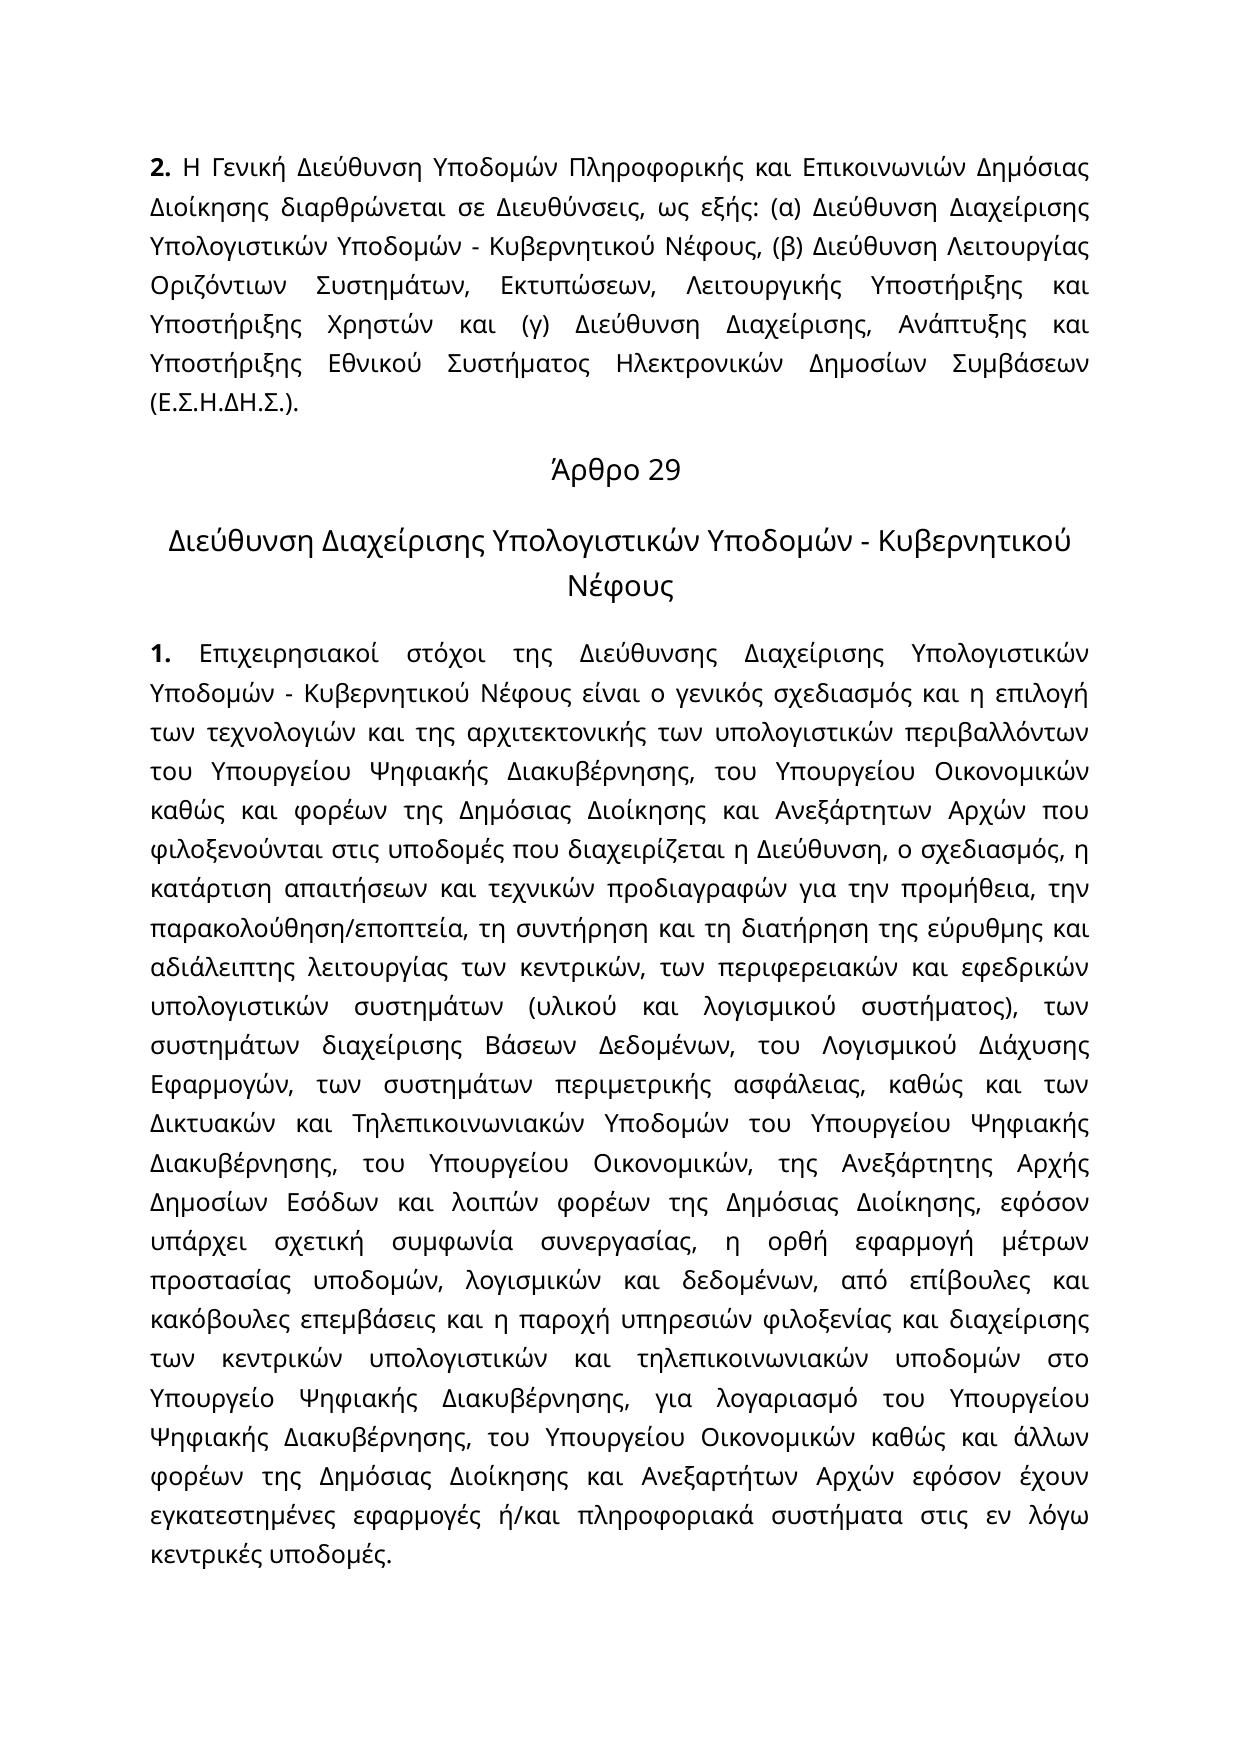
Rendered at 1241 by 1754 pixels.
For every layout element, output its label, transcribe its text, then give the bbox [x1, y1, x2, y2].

subtitle Διεύθυνση Διαχείρισης Υπολογιστικών Υποδομών - Κυβερνητικού Νέφους [150, 520, 1090, 605]
text 2. Η Γενική Διεύθυνση Υποδομών Πληροφορικής και Επικοινωνιών Δημόσιας Διοίκησης διαρθρώνεται σε Διευθύνσεις, ως εξής: (α) Διεύθυνση Διαχείρισης Υπολογιστικών Υποδομών - Κυβερνητικού Νέφους, (β) Διεύθυνση Λειτουργίας Οριζόντιων Συστημάτων, Εκτυπώσεων, Λειτουργικής Υποστήριξης και Υποστήριξης Χρηστών και (γ) Διεύθυνση Διαχείρισης, Ανάπτυξης και Υποστήριξης Εθνικού Συστήματος Ηλεκτρονικών Δημοσίων Συμβάσεων (Ε.Σ.Η.ΔΗ.Σ.). [150, 150, 1090, 419]
subtitle Άρθρο 29 [150, 449, 1090, 489]
text 1. Επιχειρησιακοί στόχοι της Διεύθυνσης Διαχείρισης Υπολογιστικών Υποδομών - Κυβερνητικού Νέφους είναι ο γενικός σχεδιασμός και η επιλογή των τεχνολογιών και της αρχιτεκτονικής των υπολογιστικών περιβαλλόντων του Υπουργείου Ψηφιακής Διακυβέρνησης, του Υπουργείου Οικονομικών καθώς και φορέων της Δημόσιας Διοίκησης και Ανεξάρτητων Αρχών που φιλοξενούνται στις υποδομές που διαχειρίζεται η Διεύθυνση, ο σχεδιασμός, η κατάρτιση απαιτήσεων και τεχνικών προδιαγραφών για την προμήθεια, την παρακολούθηση/εποπτεία, τη συντήρηση και τη διατήρηση της εύρυθμης και αδιάλειπτης λειτουργίας των κεντρικών, των περιφερειακών και εφεδρικών υπολογιστικών συστημάτων (υλικού και λογισμικού συστήματος), των συστημάτων διαχείρισης Βάσεων Δεδομένων, του Λογισμικού Διάχυσης Εφαρμογών, των συστημάτων περιμετρικής ασφάλειας, καθώς και των Δικτυακών και Τηλεπικοινωνιακών Υποδομών του Υπουργείου Ψηφιακής Διακυβέρνησης, του Υπουργείου Οικονομικών, της Ανεξάρτητης Αρχής Δημοσίων Εσόδων και λοιπών φορέων της Δημόσιας Διοίκησης, εφόσον υπάρχει σχετική συμφωνία συνεργασίας, η ορθή εφαρμογή μέτρων προστασίας υποδομών, λογισμικών και δεδομένων, από επίβουλες και κακόβουλες επεμβάσεις και η παροχή υπηρεσιών φιλοξενίας και διαχείρισης των κεντρικών υπολογιστικών και τηλεπικοινωνιακών υποδομών στο Υπουργείο Ψηφιακής Διακυβέρνησης, για λογαριασμό του Υπουργείου Ψηφιακής Διακυβέρνησης, του Υπουργείου Οικονομικών καθώς και άλλων φορέων της Δημόσιας Διοίκησης και Ανεξαρτήτων Αρχών εφόσον έχουν εγκατεστημένες εφαρμογές ή/και πληροφοριακά συστήματα στις εν λόγω κεντρικές υποδομές. [150, 636, 1090, 1571]
